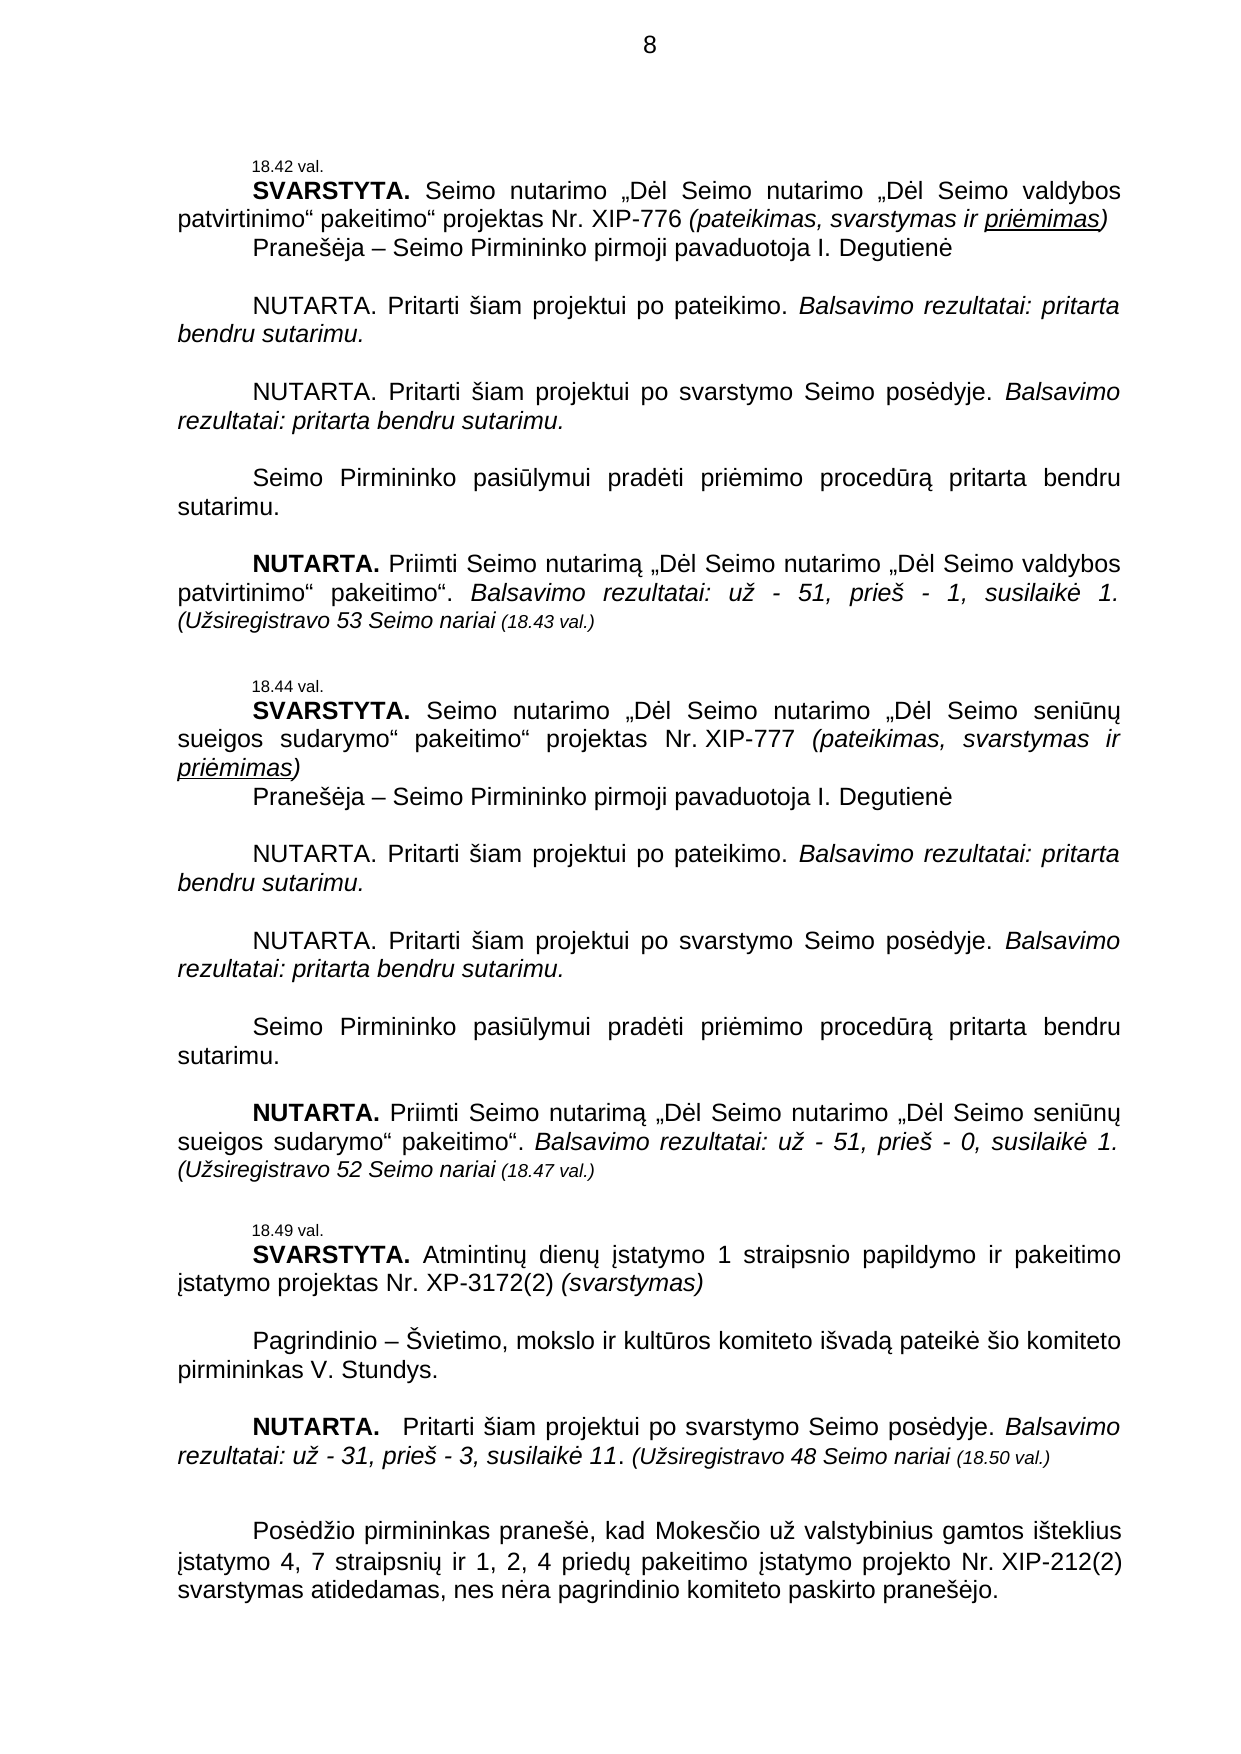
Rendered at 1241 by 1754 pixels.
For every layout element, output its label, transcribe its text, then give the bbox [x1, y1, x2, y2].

text 18.42 val. [177, 157, 1122, 176]
text 18.44 val. [177, 676, 1122, 696]
text Seimo Pirmininko pasiūlymui pradėti priėmimo procedūrą pritarta bendru sutarimu. [177, 463, 1122, 521]
text NUTARTA. Pritarti šiam projektui po pateikimo. Balsavimo rezultatai: pritarta bendru sutarimu. [177, 839, 1122, 897]
text NUTARTA. Pritarti šiam projektui po svarstymo Seimo posėdyje. Balsavimo rezultatai: pritarta bendru sutarimu. [177, 377, 1122, 434]
text 18.49 val. [177, 1220, 1122, 1239]
text SVARSTYTA. Seimo nutarimo „Dėl Seimo nutarimo „Dėl Seimo seniūnų sueigos sudarymo“ pakeitimo“ projektas Nr. XIP-777 (pateikimas, svarstymas ir priėmimas) [177, 696, 1122, 782]
text SVARSTYTA. Seimo nutarimo „Dėl Seimo nutarimo „Dėl Seimo valdybos patvirtinimo“ pakeitimo“ projektas Nr. XIP-776 (pateikimas, svarstymas ir priėmimas) [177, 176, 1122, 233]
text NUTARTA. Pritarti šiam projektui po svarstymo Seimo posėdyje. Balsavimo rezultatai: už - 31, prieš - 3, susilaikė 11. (Užsiregistravo 48 Seimo nariai (18.50 val.) [177, 1412, 1122, 1469]
text Pagrindinio – Švietimo, mokslo ir kultūros komiteto išvadą pateikė šio komiteto pirmininkas V. Stundys. [177, 1326, 1122, 1383]
text SVARSTYTA. Atmintinų dienų įstatymo 1 straipsnio papildymo ir pakeitimo įstatymo projektas Nr. XP-3172(2) (svarstymas) [177, 1239, 1122, 1297]
text NUTARTA. Pritarti šiam projektui po pateikimo. Balsavimo rezultatai: pritarta bendru sutarimu. [177, 291, 1122, 348]
text Pranešėja – Seimo Pirmininko pirmoji pavaduotoja I. Degutienė [177, 782, 1122, 811]
text NUTARTA. Pritarti šiam projektui po svarstymo Seimo posėdyje. Balsavimo rezultatai: pritarta bendru sutarimu. [177, 926, 1122, 983]
text NUTARTA. Priimti Seimo nutarimą „Dėl Seimo nutarimo „Dėl Seimo seniūnų sueigos sudarymo“ pakeitimo“. Balsavimo rezultatai: už - 51, prieš - 0, susilaikė 1. (Užsiregistravo 52 Seimo nariai (18.47 val.) [177, 1098, 1122, 1182]
text NUTARTA. Priimti Seimo nutarimą „Dėl Seimo nutarimo „Dėl Seimo valdybos patvirtinimo“ pakeitimo“. Balsavimo rezultatai: už - 51, prieš - 1, susilaikė 1. (Užsiregistravo 53 Seimo nariai (18.43 val.) [177, 549, 1122, 633]
text Pranešėja – Seimo Pirmininko pirmoji pavaduotoja I. Degutienė [177, 233, 1122, 262]
text Posėdžio pirmininkas pranešė, kad Mokesčio už valstybinius gamtos išteklius įstatymo 4, 7 straipsnių ir 1, 2, 4 priedų pakeitimo įstatymo projekto Nr. XIP-212(2) svarstymas atidedamas, nes nėra pagrindinio komiteto paskirto pranešėjo. [177, 1508, 1122, 1604]
text Seimo Pirmininko pasiūlymui pradėti priėmimo procedūrą pritarta bendru sutarimu. [177, 1012, 1122, 1069]
